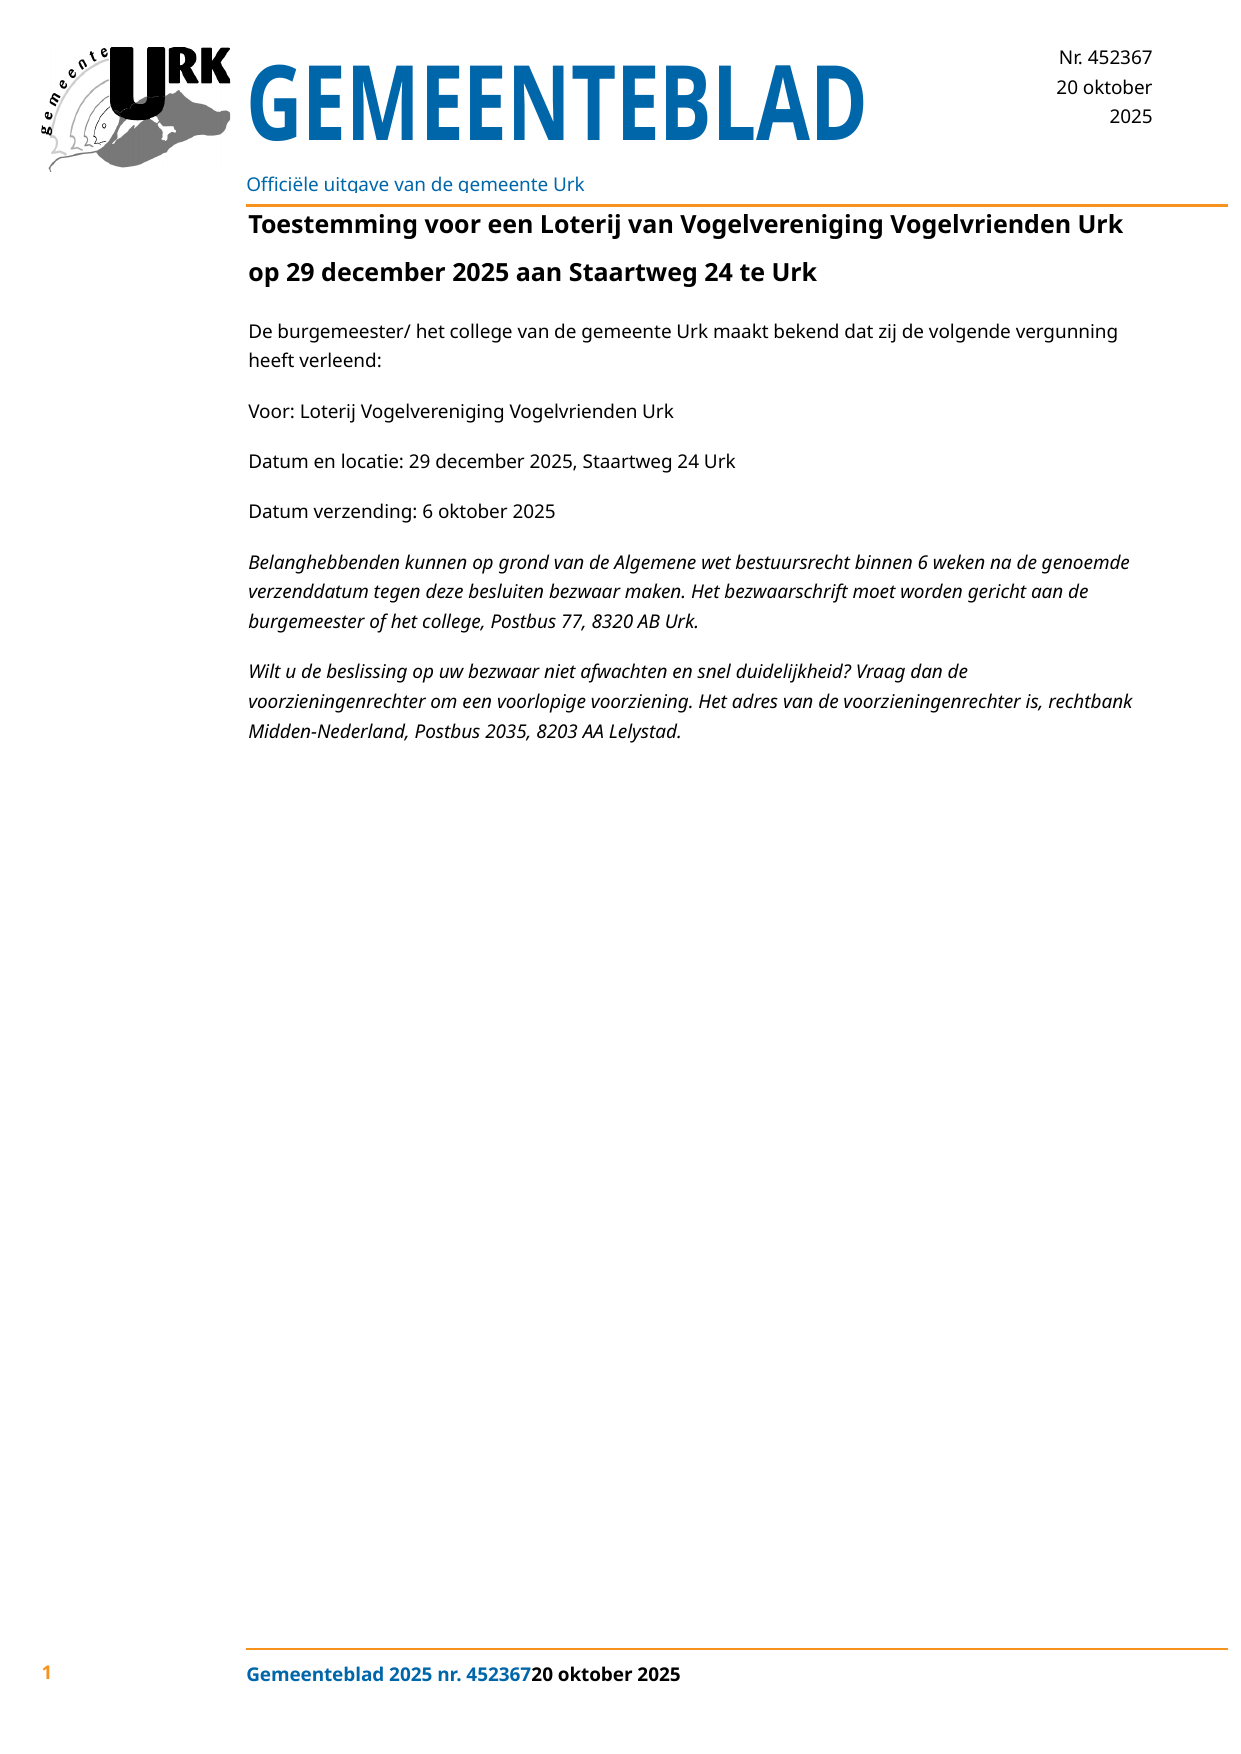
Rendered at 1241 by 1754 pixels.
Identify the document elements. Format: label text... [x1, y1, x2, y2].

text De burgemeester/ het college van de gemeente Urk maakt bekend dat zij de volgende vergunning heeft verleend: [248, 318, 1152, 373]
text Datum verzending: 6 oktober 2025 [248, 499, 1152, 524]
text Datum en locatie: 29 december 2025, Staartweg 24 Urk [248, 448, 1152, 474]
text Voor: Loterij Vogelvereniging Vogelvrienden Urk [248, 398, 1152, 424]
text Toestemming voor een Loterij van Vogelvereniging Vogelvrienden Urk op 29 december 2025 aan Staartweg 24 te Urk [248, 207, 1152, 288]
picture [41, 47, 231, 172]
text Belanghebbenden kunnen op grond van de Algemene wet bestuursrecht binnen 6 weken na de genoemde verzenddatum tegen deze besluiten bezwaar maken. Het bezwaarschrift moet worden gericht aan de burgemeester of het college, Postbus 77, 8320 AB Urk. [248, 549, 1152, 634]
text Wilt u de beslissing op uw bezwaar niet afwachten en snel duidelijkheid? Vraag dan de voorzieningenrechter om een voorlopige voorziening. Het adres van de voorzieningenrechter is, rechtbank Midden-Nederland, Postbus 2035, 8203 AA Lelystad. [248, 659, 1152, 744]
